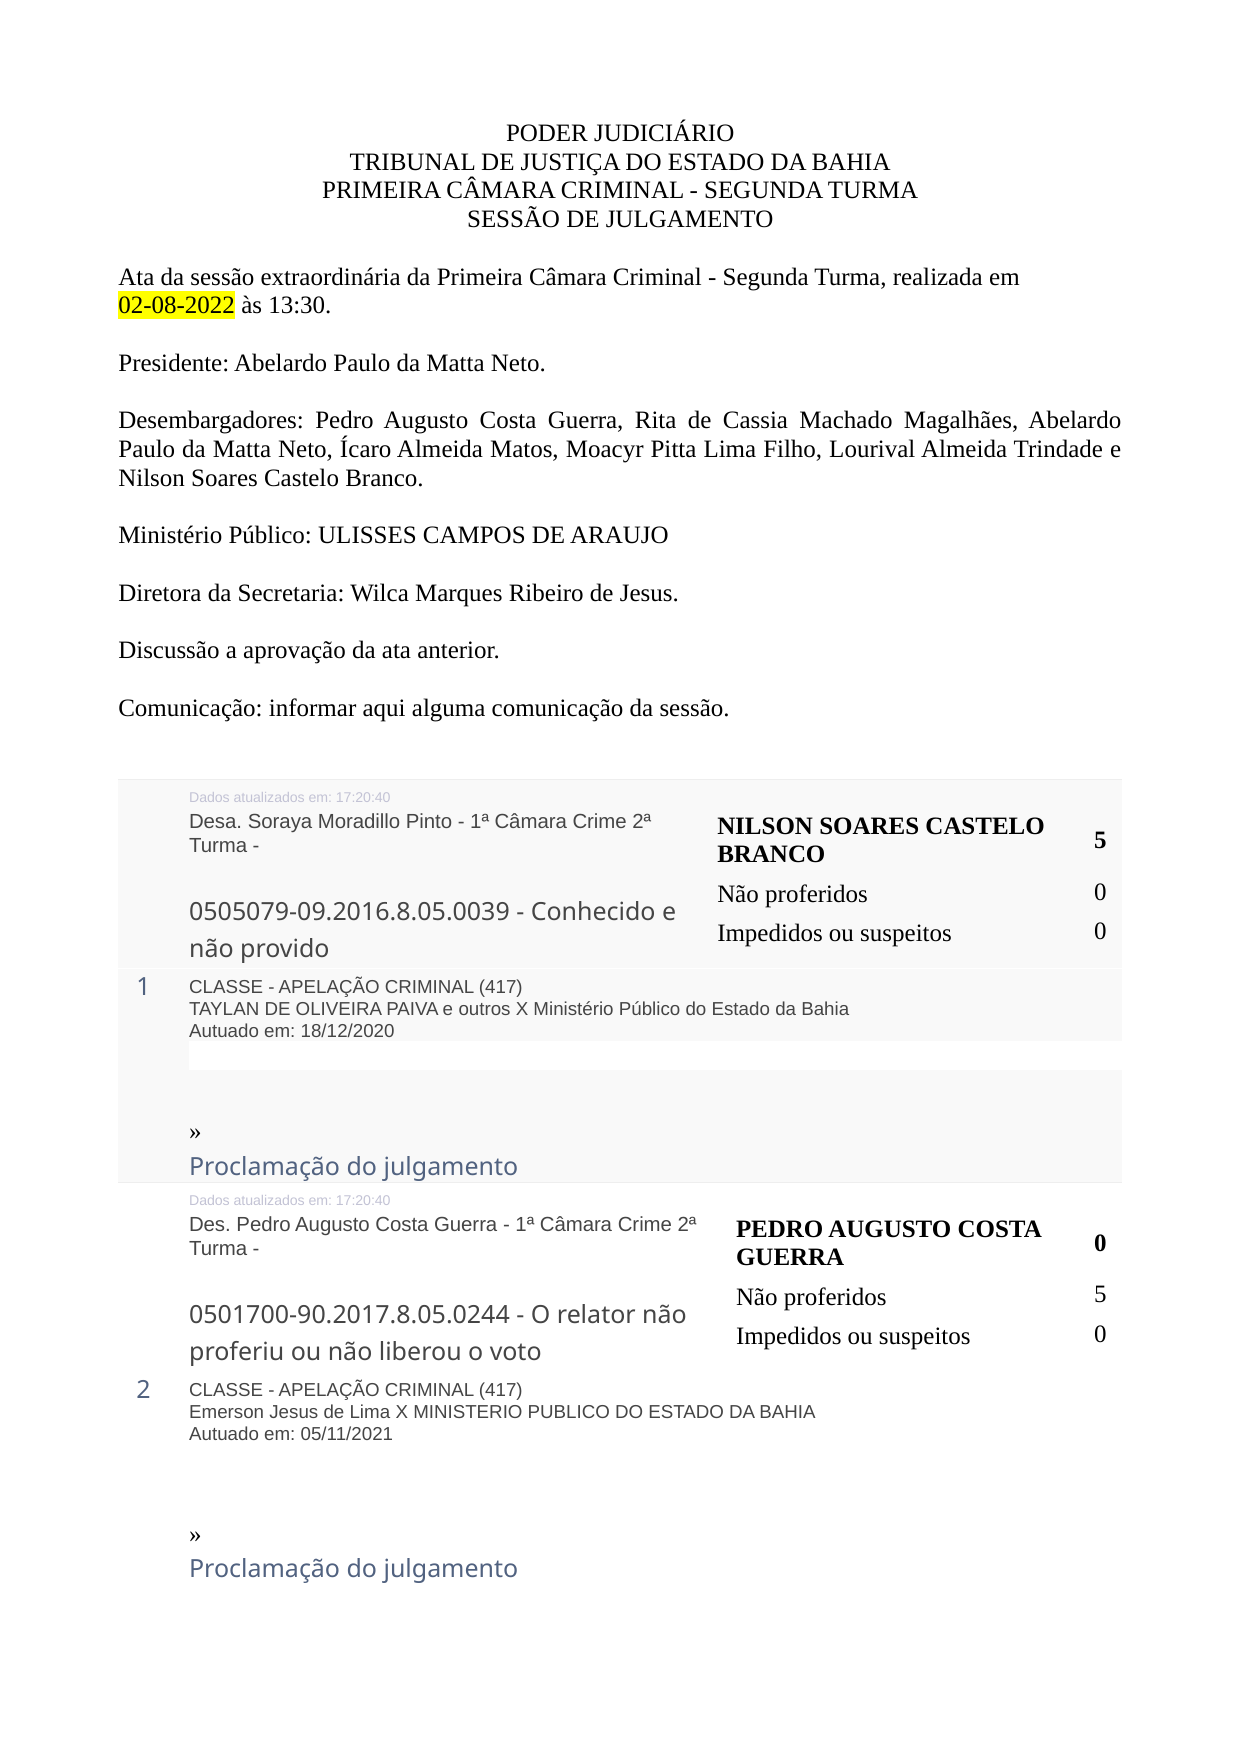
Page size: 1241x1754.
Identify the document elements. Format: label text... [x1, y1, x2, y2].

table_header Dados atualizados em: 17:20:40 Desa. Soraya Moradillo Pinto - 1ª Câmara Crime 2ª Turma - 0505079-09.2016.8.05.0039 - Conhecido e não provido [189, 780, 1122, 968]
text PODER JUDICIÁRIO [118, 118, 1122, 147]
text Primeira Câmara Criminal - Segunda Turma [118, 176, 1122, 204]
table_header PEDRO AUGUSTO COSTA GUERRA [733, 1211, 1091, 1274]
table_cell 5 [1091, 1274, 1119, 1313]
table_header CLASSE - APELAÇÃO CRIMINAL (417) TAYLAN DE OLIVEIRA PAIVA e outros X Ministério Público do Estado da Bahia Autuado em: 18/12/2020 [189, 969, 1122, 1041]
table_cell » Proclamação do julgamento [189, 1473, 1122, 1585]
table_cell 2 [118, 1183, 169, 1585]
text 02-08-2022 às 13:30. [118, 291, 1122, 319]
text Presidente: Abelardo Paulo da Matta Neto. [118, 348, 1122, 377]
text Ata da sessão extraordinária da Primeira Câmara Criminal - Segunda Turma, realizada em [118, 262, 1122, 291]
table_cell 0 [1091, 1314, 1119, 1353]
table_header [169, 780, 189, 1182]
text Ministério Público: ULISSES CAMPOS DE ARAUJO [118, 521, 1122, 549]
table_cell 0 [1091, 911, 1119, 950]
text SESSÃO DE JULGAMENTO [118, 204, 1122, 233]
table_cell [714, 950, 1091, 961]
table_cell Não proferidos [714, 871, 1091, 911]
table_header [730, 1208, 1122, 1356]
table_header [711, 805, 1122, 964]
table_cell [1091, 950, 1119, 961]
table_cell Dados atualizados em: 17:20:40 Des. Pedro Augusto Costa Guerra - 1ª Câmara Crime 2ª Turma - 0501700-90.2017.8.05.0244 - O relator não proferiu ou não liberou o voto CLASSE - APELAÇÃO CRIMINAL (417) Emerson Jesus de Lima X MINISTERIO PUBLICO DO ESTADO DA BAHIA Autuado em: 05/11/2021 [189, 1183, 1122, 1444]
table_header NILSON SOARES CASTELO BRANCO [714, 808, 1091, 871]
table_cell Impedidos ou suspeitos [714, 911, 1091, 950]
text Diretora da Secretaria: Wilca Marques Ribeiro de Jesus. [118, 578, 1122, 607]
table_header 5 [1091, 808, 1119, 871]
text Comunicação: informar aqui alguma comunicação da sessão. [118, 693, 1122, 722]
table_cell 0 [1091, 871, 1119, 911]
table_cell [169, 1183, 189, 1585]
table_header 1 [118, 780, 169, 1182]
text Discussão a aprovação da ata anterior. [118, 636, 1122, 664]
table_cell Não proferidos [733, 1274, 1091, 1313]
table_header 0 [1091, 1211, 1119, 1274]
table_header » Proclamação do julgamento [189, 1070, 1122, 1182]
text Desembargadores: Pedro Augusto Costa Guerra, Rita de Cassia Machado Magalhães, Abelardo Paulo da Matta Neto, Ícaro Almeida Matos, Moacyr Pitta Lima Filho, Lourival Almeida Trindade e Nilson Soares Castelo Branco. [118, 406, 1122, 492]
table_cell Impedidos ou suspeitos [733, 1314, 1091, 1353]
text TRIBUNAL DE JUSTIÇA DO ESTADO DA BAHIA [118, 147, 1122, 176]
